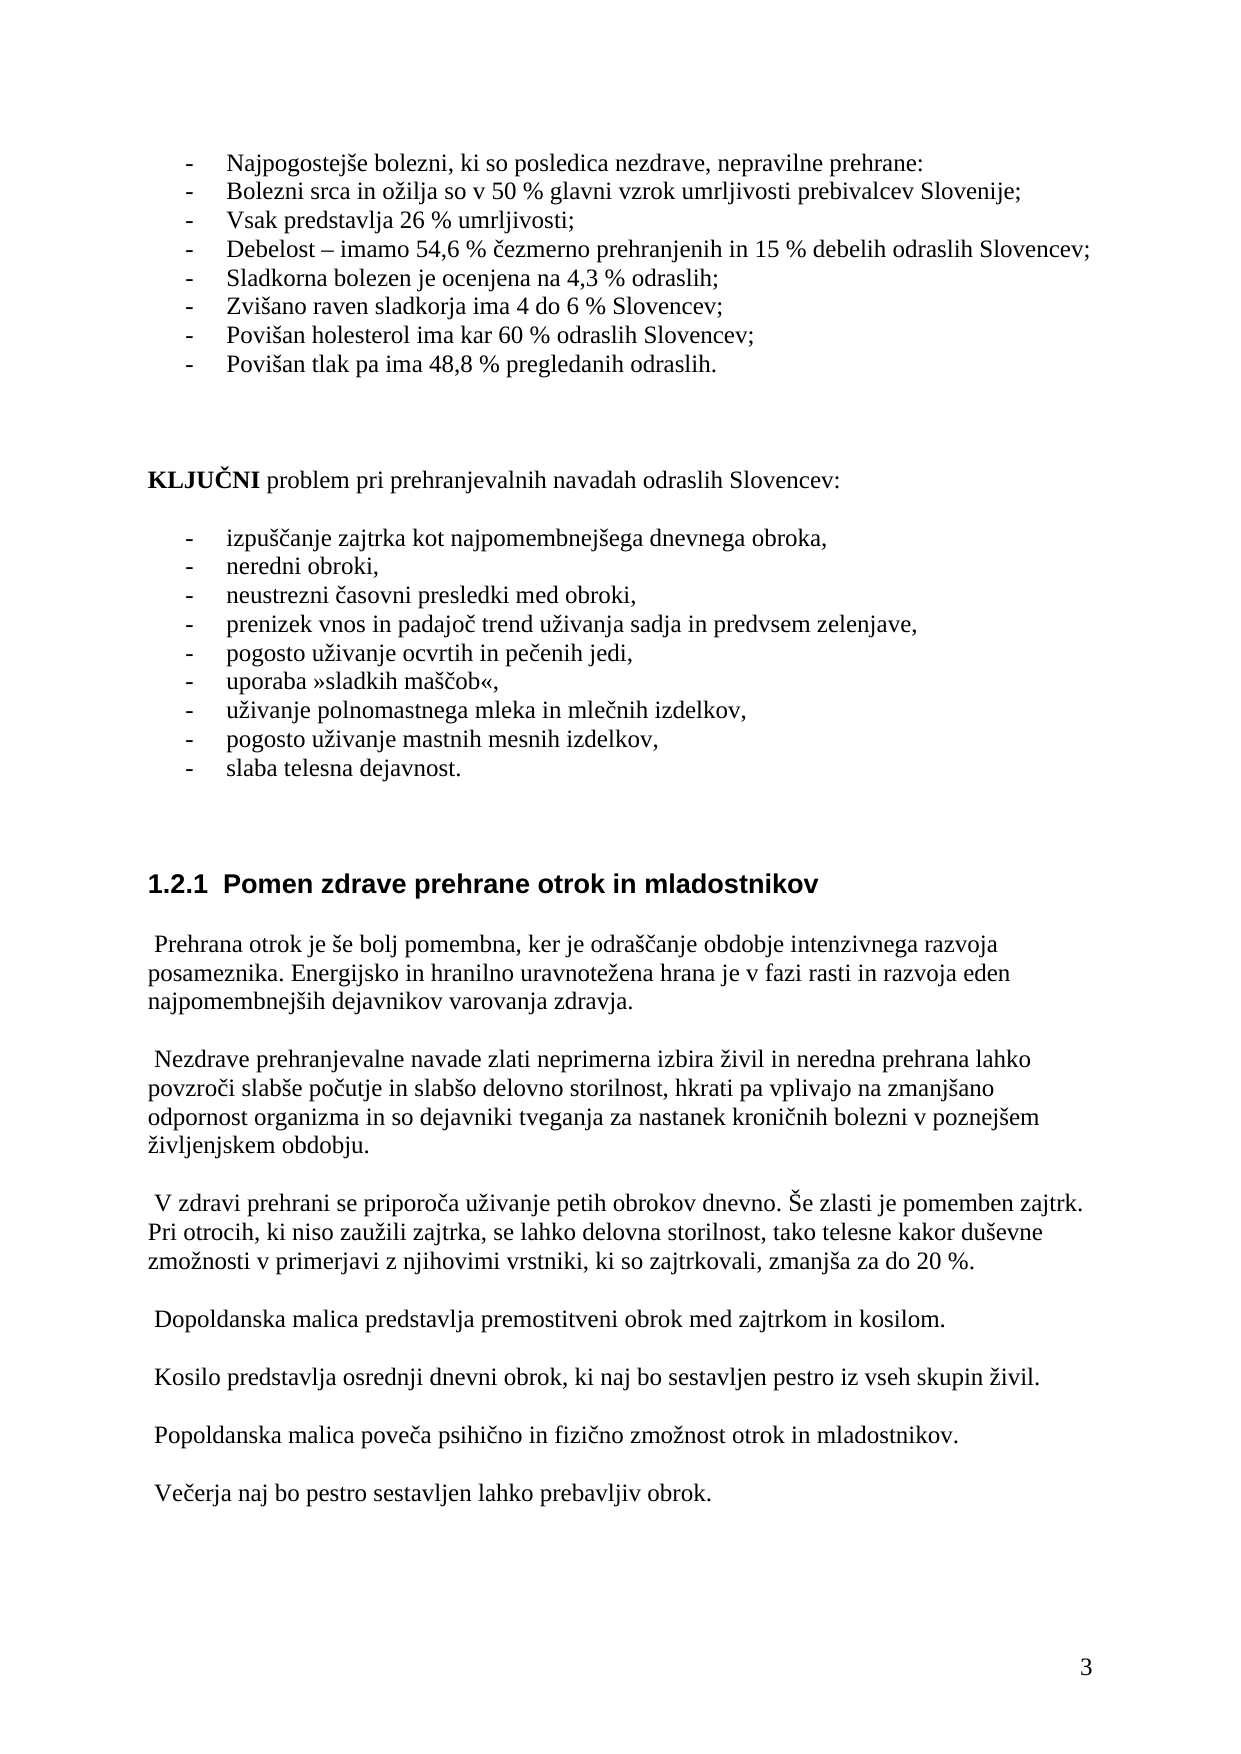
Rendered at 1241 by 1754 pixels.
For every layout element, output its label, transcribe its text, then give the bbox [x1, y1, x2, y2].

text - Najpogostejše bolezni, ki so posledica nezdrave, nepravilne prehrane: [185, 148, 1093, 176]
text Dopoldanska malica predstavlja premostitveni obrok med zajtrkom in kosilom. [148, 1304, 1093, 1333]
text - uporaba »sladkih maščob«, [185, 666, 1093, 695]
text - Povišan tlak pa ima 48,8 % pregledanih odraslih. [185, 349, 1093, 378]
text - pogosto uživanje mastnih mesnih izdelkov, [185, 724, 1093, 753]
subtitle 1.2.1 Pomen zdrave prehrane otrok in mladostnikov [148, 868, 1093, 900]
text - pogosto uživanje ocvrtih in pečenih jedi, [185, 638, 1093, 666]
text KLJUČNI problem pri prehranjevalnih navadah odraslih Slovencev: [148, 465, 1093, 493]
text Popoldanska malica poveča psihično in fizično zmožnost otrok in mladostnikov. [148, 1420, 1093, 1448]
text Večerja naj bo pestro sestavljen lahko prebavljiv obrok. [148, 1478, 1093, 1506]
text - Zvišano raven sladkorja ima 4 do 6 % Slovencev; [185, 291, 1093, 320]
text - Sladkorna bolezen je ocenjena na 4,3 % odraslih; [185, 263, 1093, 291]
text Prehrana otrok je še bolj pomembna, ker je odraščanje obdobje intenzivnega razvoja posameznika. Energijsko in hranilno uravnotežena hrana je v fazi rasti in razvoja eden najpomembnejših dejavnikov varovanja zdravja. [148, 929, 1093, 1015]
text Kosilo predstavlja osrednji dnevni obrok, ki naj bo sestavljen pestro iz vseh skupin živil. [148, 1362, 1093, 1391]
text Nezdrave prehranjevalne navade zlati neprimerna izbira živil in neredna prehrana lahko povzroči slabše počutje in slabšo delovno storilnost, hkrati pa vplivajo na zmanjšano odpornost organizma in so dejavniki tveganja za nastanek kroničnih bolezni v poznejšem življenjskem obdobju. [148, 1044, 1093, 1159]
text - neredni obroki, [185, 551, 1093, 580]
text - prenizek vnos in padajoč trend uživanja sadja in predvsem zelenjave, [185, 609, 1093, 638]
text - Bolezni srca in ožilja so v 50 % glavni vzrok umrljivosti prebivalcev Slovenije; [185, 176, 1093, 205]
text V zdravi prehrani se priporoča uživanje petih obrokov dnevno. Še zlasti je pomemben zajtrk. Pri otrocih, ki niso zaužili zajtrka, se lahko delovna storilnost, tako telesne kakor duševne zmožnosti v primerjavi z njihovimi vrstniki, ki so zajtrkovali, zmanjša za do 20 %. [148, 1188, 1093, 1275]
text - uživanje polnomastnega mleka in mlečnih izdelkov, [185, 695, 1093, 724]
text - Povišan holesterol ima kar 60 % odraslih Slovencev; [185, 320, 1093, 349]
text - izpuščanje zajtrka kot najpomembnejšega dnevnega obroka, [185, 523, 1093, 551]
text - slaba telesna dejavnost. [185, 753, 1093, 781]
text - neustrezni časovni presledki med obroki, [185, 580, 1093, 609]
text - Vsak predstavlja 26 % umrljivosti; [185, 205, 1093, 234]
text - Debelost – imamo 54,6 % čezmerno prehranjenih in 15 % debelih odraslih Slovencev; [185, 234, 1093, 263]
